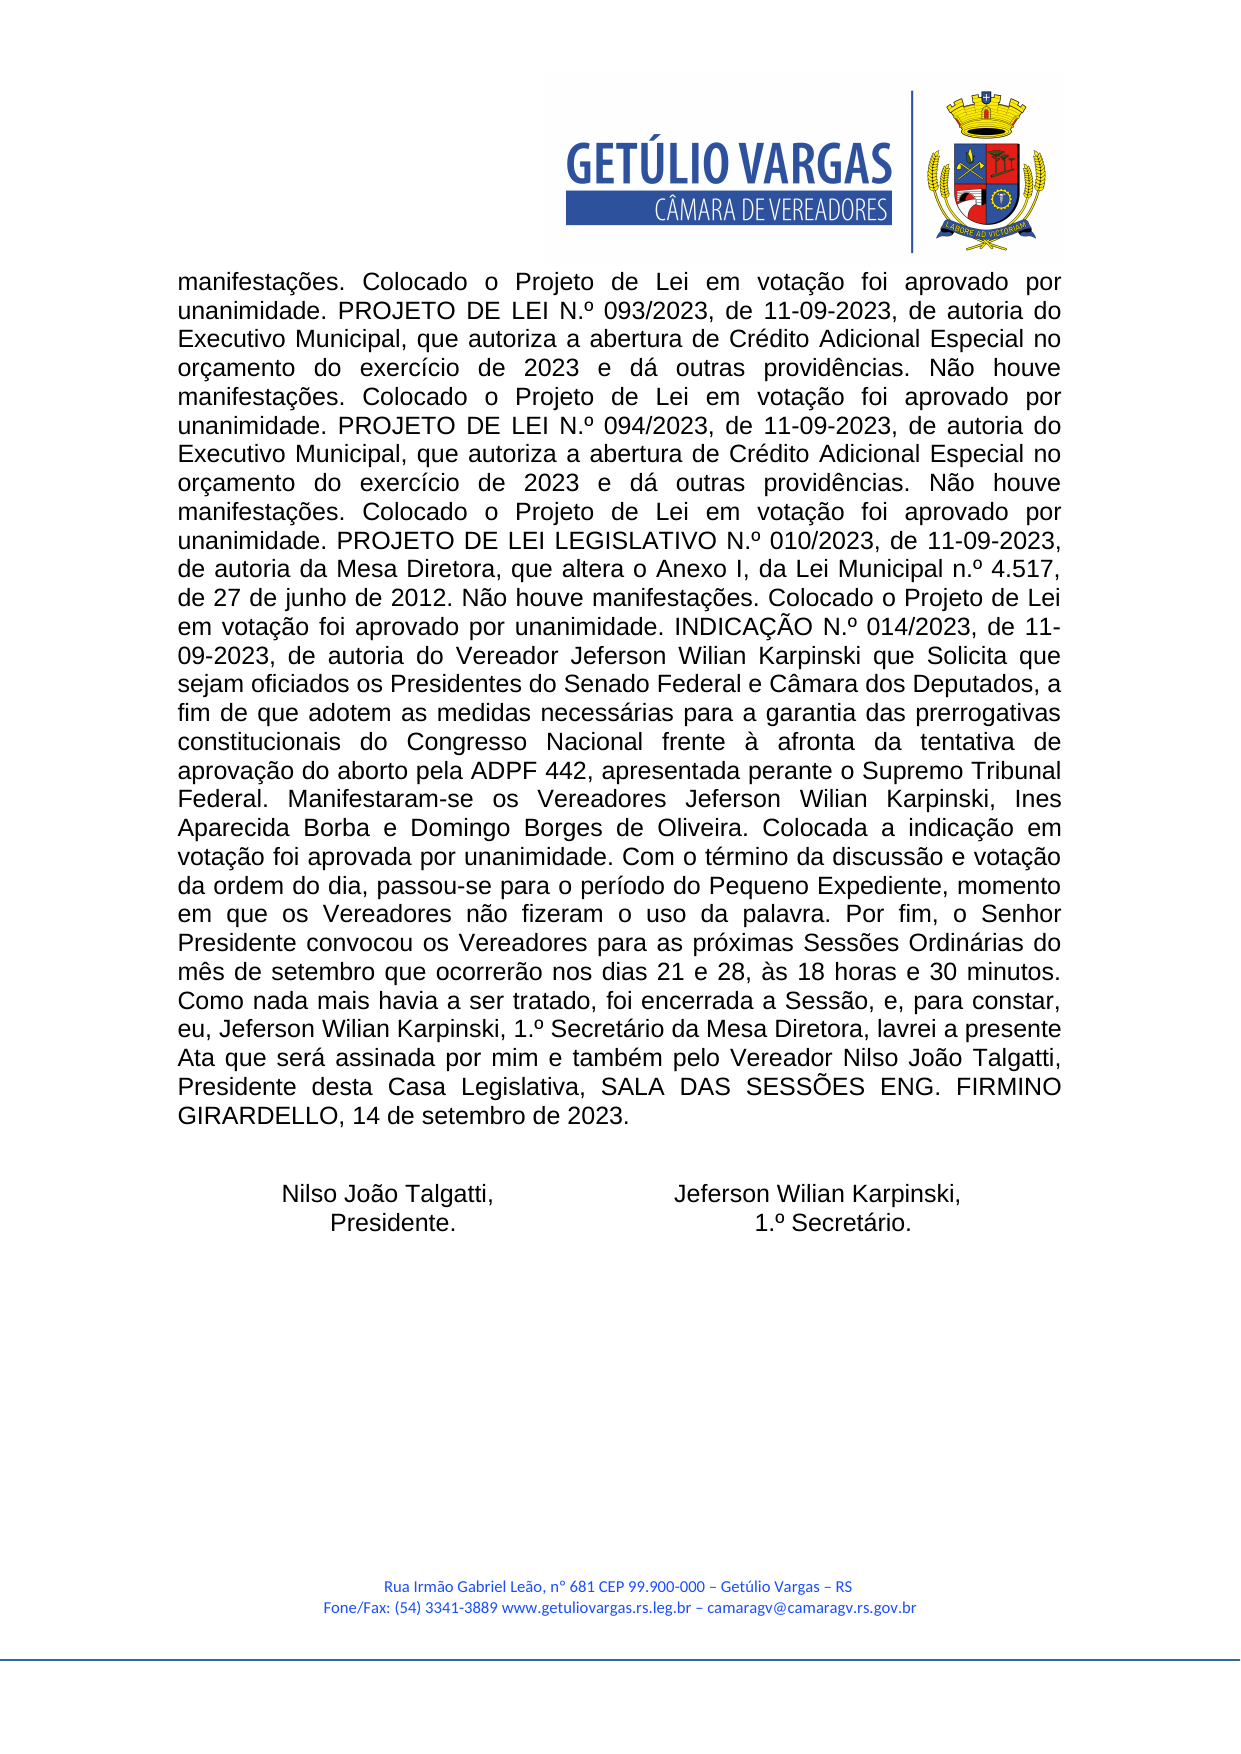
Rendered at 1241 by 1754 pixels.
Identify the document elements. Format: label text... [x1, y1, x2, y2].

text Presidente. 1.º Secretário. [177, 1208, 1063, 1237]
text manifestações. Colocado o Projeto de Lei em votação foi aprovado por unanimidade. PROJETO DE LEI N.º 093/2023, de 11-09-2023, de autoria do Executivo Municipal, que autoriza a abertura de Crédito Adicional Especial no orçamento do exercício de 2023 e dá outras providências. Não houve manifestações. Colocado o Projeto de Lei em votação foi aprovado por unanimidade. PROJETO DE LEI N.º 094/2023, de 11-09-2023, de autoria do Executivo Municipal, que autoriza a abertura de Crédito Adicional Especial no orçamento do exercício de 2023 e dá outras providências. Não houve manifestações. Colocado o Projeto de Lei em votação foi aprovado por unanimidade. PROJETO DE LEI LEGISLATIVO N.º 010/2023, de 11-09-2023, de autoria da Mesa Diretora, que altera o Anexo I, da Lei Municipal n.º 4.517, de 27 de junho de 2012. Não houve manifestações. Colocado o Projeto de Lei em votação foi aprovado por unanimidade. INDICAÇÃO N.º 014/2023, de 11-09-2023, de autoria do Vereador Jeferson Wilian Karpinski que Solicita que sejam oficiados os Presidentes do Senado Federal e Câmara dos Deputados, a fim de que adotem as medidas necessárias para a garantia das prerrogativas constitucionais do Congresso Nacional frente à afronta da tentativa de aprovação do aborto pela ADPF 442, apresentada perante o Supremo Tribunal Federal. Manifestaram-se os Vereadores Jeferson Wilian Karpinski, Ines Aparecida Borba e Domingo Borges de Oliveira. Colocada a indicação em votação foi aprovada por unanimidade. Com o término da discussão e votação da ordem do dia, passou-se para o período do Pequeno Expediente, momento em que os Vereadores não fizeram o uso da palavra. Por fim, o Senhor Presidente convocou os Vereadores para as próximas Sessões Ordinárias do mês de setembro que ocorrerão nos dias 21 e 28, às 18 horas e 30 minutos. Como nada mais havia a ser tratado, foi encerrada a Sessão, e, para constar, eu, Jeferson Wilian Karpinski, 1.º Secretário da Mesa Diretora, lavrei a presente Ata que será assinada por mim e também pelo Vereador Nilso João Talgatti, Presidente desta Casa Legislativa, SALA DAS SESSÕES ENG. FIRMINO GIRARDELLO, 14 de setembro de 2023. [177, 236, 1063, 1129]
text Nilso João Talgatti, Jeferson Wilian Karpinski, [177, 1179, 1063, 1208]
